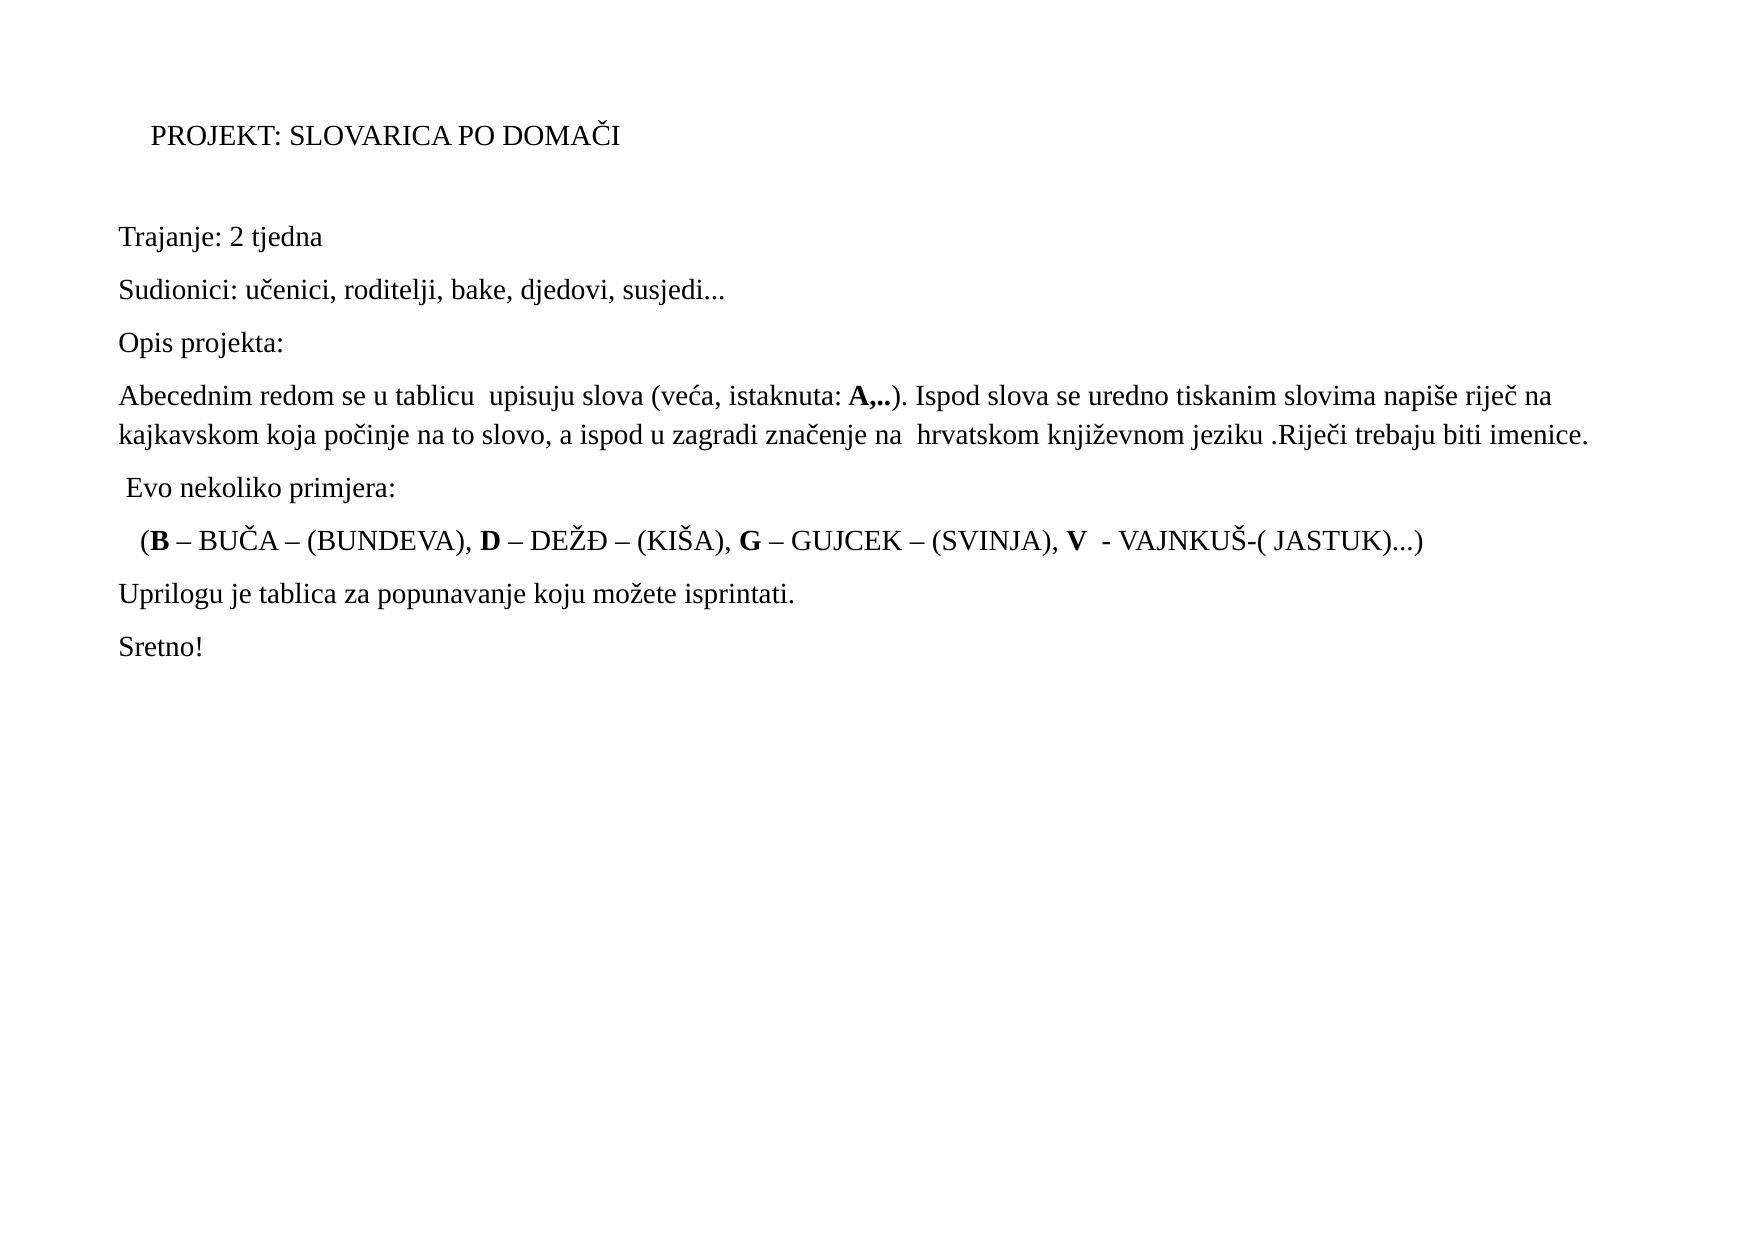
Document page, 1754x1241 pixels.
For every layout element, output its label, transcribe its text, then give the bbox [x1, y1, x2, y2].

text PROJEKT: SLOVARICA PO DOMAČI [118, 118, 1636, 152]
text Sudionici: učenici, roditelji, bake, djedovi, susjedi... [118, 272, 1636, 306]
text Uprilogu je tablica za popunavanje koju možete isprintati. [118, 576, 1636, 610]
text (B – BUČA – (BUNDEVA), D – DEŽĐ – (KIŠA), G – GUJCEK – (SVINJA), V - VAJNKUŠ-( JASTUK)...) [118, 523, 1636, 557]
text Abecednim redom se u tablicu upisuju slova (veća, istaknuta: A,..). Ispod slova se uredno tiskanim slovima napiše riječ na kajkavskom koja počinje na to slovo, a ispod u zagradi značenje na hrvatskom književnom jeziku .Riječi trebaju biti imenice. [118, 378, 1636, 450]
text Sretno! [118, 629, 1636, 663]
text Opis projekta: [118, 325, 1636, 359]
text Evo nekoliko primjera: [118, 470, 1636, 503]
text Trajanje: 2 tjedna [118, 219, 1636, 252]
